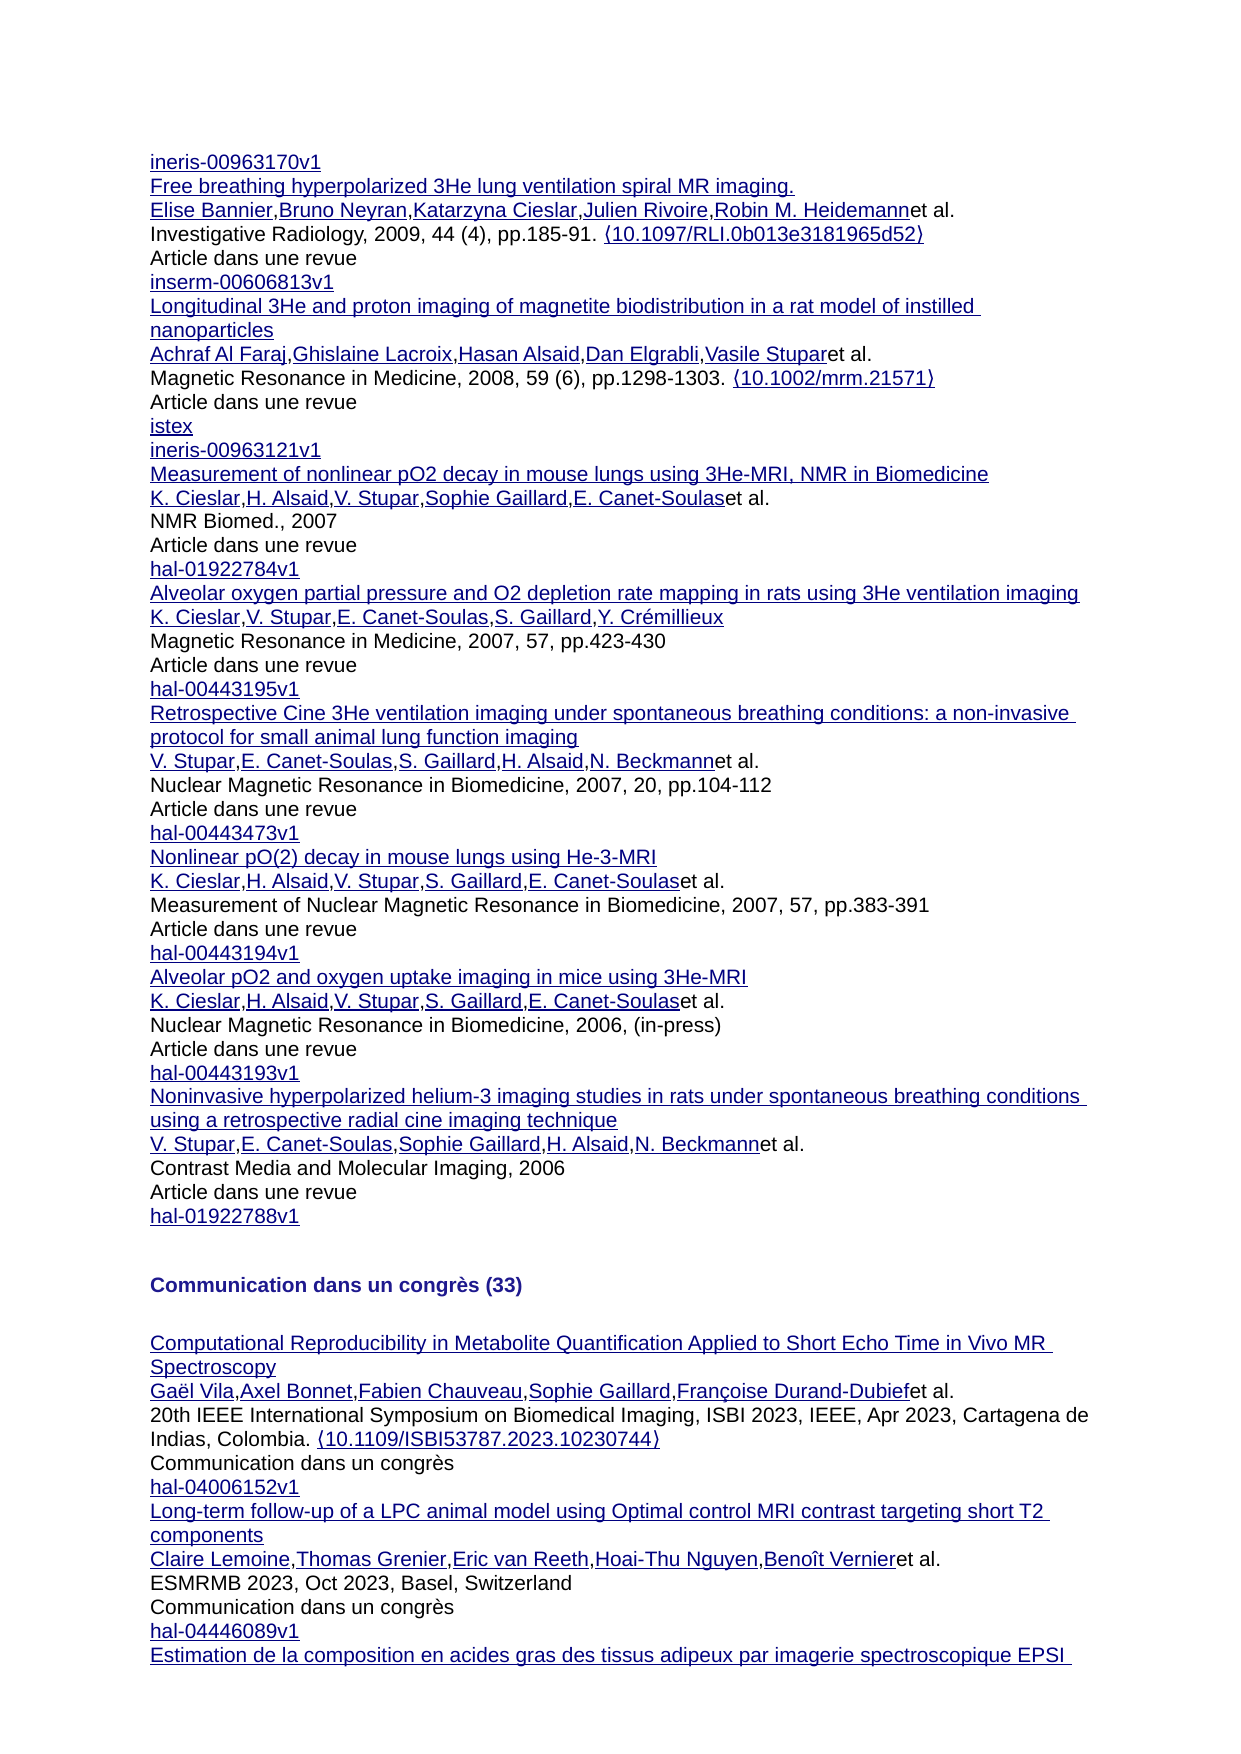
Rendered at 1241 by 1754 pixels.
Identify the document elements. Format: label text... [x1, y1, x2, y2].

table_cell Estimation de la composition en acides gras des tissus adipeux par imagerie spectroscopique EPSI [150, 1643, 1090, 1667]
table_cell Noninvasive hyperpolarized helium-3 imaging studies in rats under spontaneous breathing conditions using a retrospective radial cine imaging technique V. Stupar,E. Canet-Soulas,Sophie Gaillard,H. Alsaid,N. Beckmannet al. Contrast Media and Molecular Imaging, 2006 Article dans une revue hal-01922788v1 [150, 1084, 1090, 1228]
table_cell Nonlinear pO(2) decay in mouse lungs using He-3-MRI K. Cieslar,H. Alsaid,V. Stupar,S. Gaillard,E. Canet-Soulaset al. Measurement of Nuclear Magnetic Resonance in Biomedicine, 2007, 57, pp.383-391 Article dans une revue hal-00443194v1 [150, 845, 1090, 964]
table_cell ineris-00963170v1 [150, 150, 1090, 174]
table_cell Free breathing hyperpolarized 3He lung ventilation spiral MR imaging. Elise Bannier,Bruno Neyran,Katarzyna Cieslar,Julien Rivoire,Robin M. Heidemannet al. Investigative Radiology, 2009, 44 (4), pp.185-91. ⟨10.1097/RLI.0b013e3181965d52⟩ Article dans une revue inserm-00606813v1 [150, 174, 1090, 294]
table_cell Alveolar oxygen partial pressure and O2 depletion rate mapping in rats using 3He ventilation imaging K. Cieslar,V. Stupar,E. Canet-Soulas,S. Gaillard,Y. Crémillieux Magnetic Resonance in Medicine, 2007, 57, pp.423-430 Article dans une revue hal-00443195v1 [150, 581, 1090, 701]
subtitle Communication dans un congrès (33) [150, 1273, 1090, 1297]
table_cell Alveolar pO2 and oxygen uptake imaging in mice using 3He-MRI K. Cieslar,H. Alsaid,V. Stupar,S. Gaillard,E. Canet-Soulaset al. Nuclear Magnetic Resonance in Biomedicine, 2006, (in-press) Article dans une revue hal-00443193v1 [150, 965, 1090, 1084]
table_header Computational Reproducibility in Metabolite Quantification Applied to Short Echo Time in Vivo MR Spectroscopy Gaël Vila,Axel Bonnet,Fabien Chauveau,Sophie Gaillard,Françoise Durand-Dubiefet al. 20th IEEE International Symposium on Biomedical Imaging, ISBI 2023, IEEE, Apr 2023, Cartagena de Indias, Colombia. ⟨10.1109/ISBI53787.2023.10230744⟩ Communication dans un congrès hal-04006152v1 [150, 1331, 1090, 1499]
table_cell Long-term follow-up of a LPC animal model using Optimal control MRI contrast targeting short T2 components Claire Lemoine,Thomas Grenier,Eric van Reeth,Hoai-Thu Nguyen,Benoît Vernieret al. ESMRMB 2023, Oct 2023, Basel, Switzerland Communication dans un congrès hal-04446089v1 [150, 1499, 1090, 1643]
table_cell Longitudinal 3He and proton imaging of magnetite biodistribution in a rat model of instilled nanoparticles Achraf Al Faraj,Ghislaine Lacroix,Hasan Alsaid,Dan Elgrabli,Vasile Stuparet al. Magnetic Resonance in Medicine, 2008, 59 (6), pp.1298-1303. ⟨10.1002/mrm.21571⟩ Article dans une revue istex ineris-00963121v1 [150, 294, 1090, 461]
table_cell Measurement of nonlinear pO2 decay in mouse lungs using 3He-MRI, NMR in Biomedicine K. Cieslar,H. Alsaid,V. Stupar,Sophie Gaillard,E. Canet-Soulaset al. NMR Biomed., 2007 Article dans une revue hal-01922784v1 [150, 461, 1090, 581]
table_cell Retrospective Cine 3He ventilation imaging under spontaneous breathing conditions: a non-invasive protocol for small animal lung function imaging V. Stupar,E. Canet-Soulas,S. Gaillard,H. Alsaid,N. Beckmannet al. Nuclear Magnetic Resonance in Biomedicine, 2007, 20, pp.104-112 Article dans une revue hal-00443473v1 [150, 701, 1090, 845]
